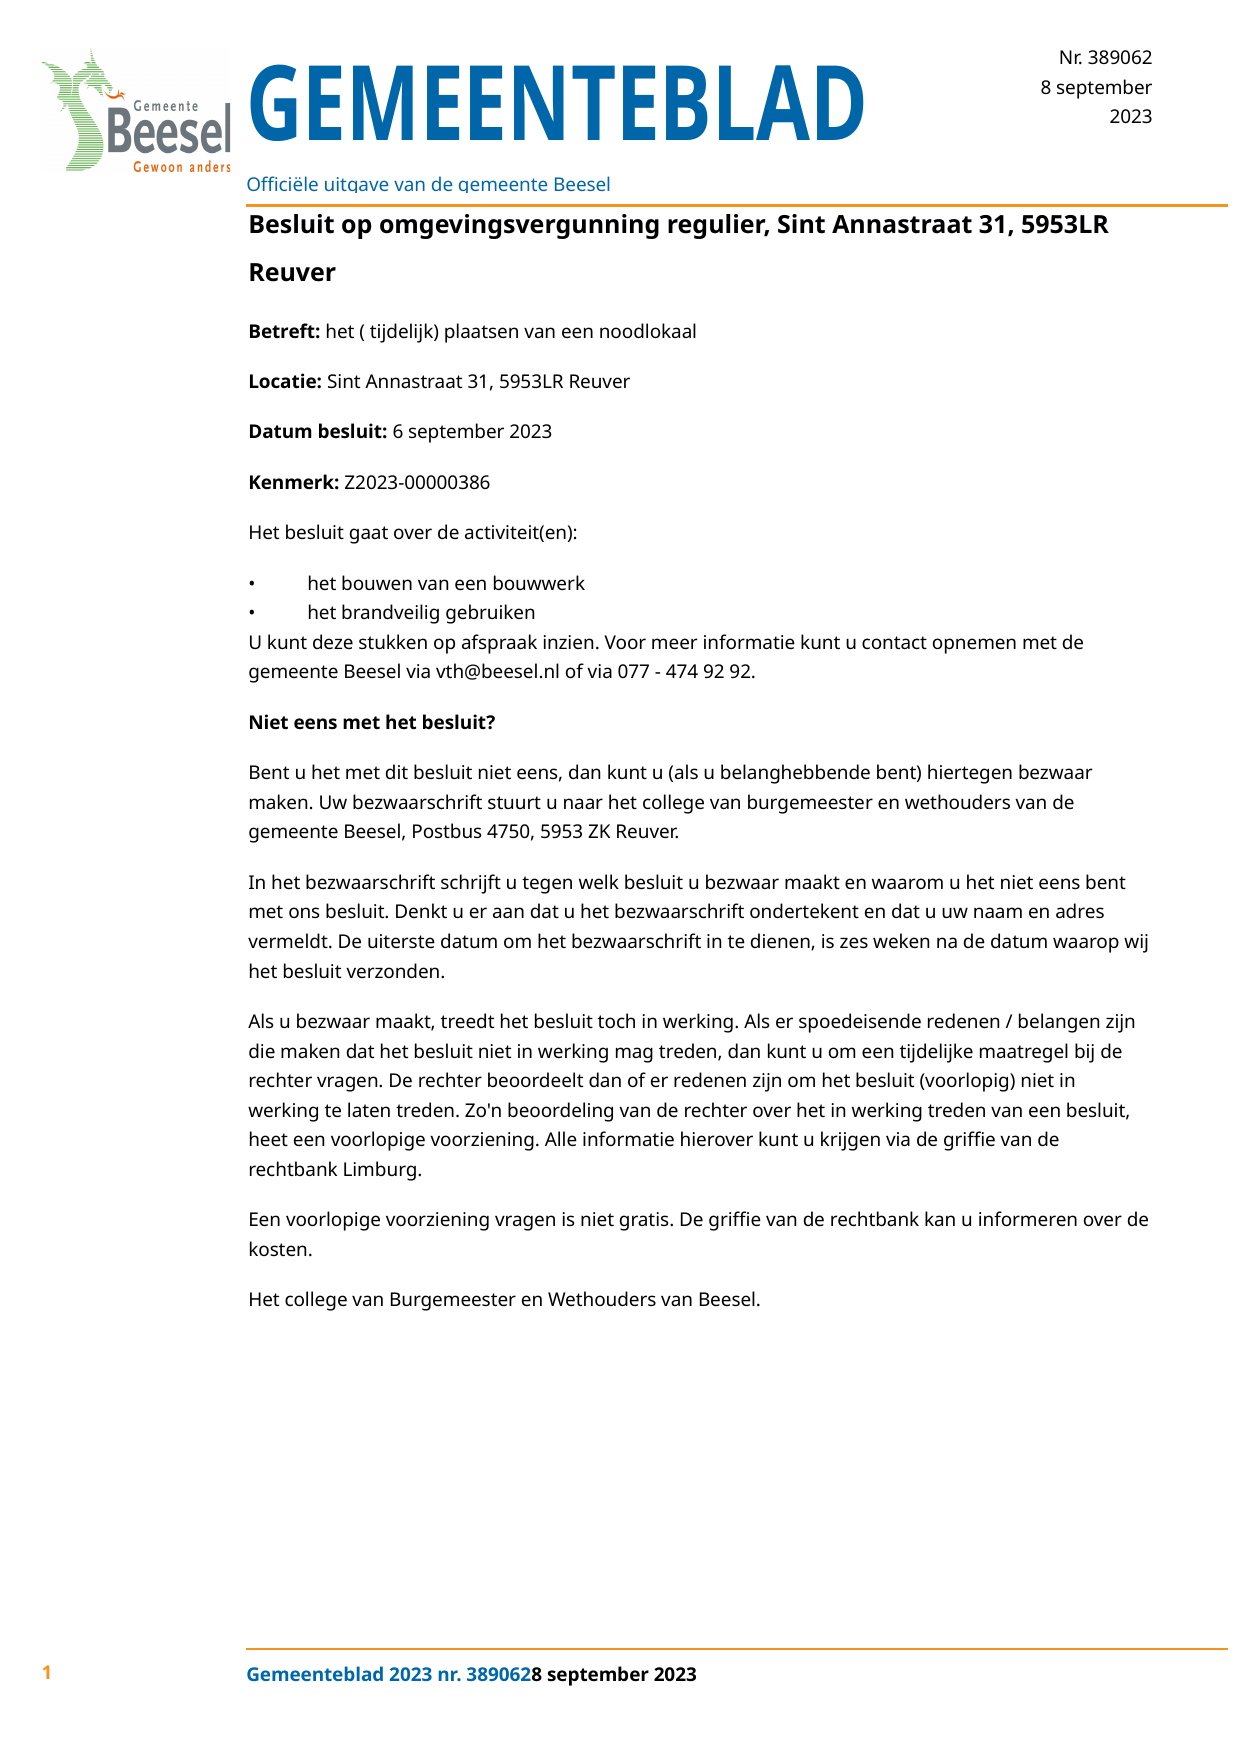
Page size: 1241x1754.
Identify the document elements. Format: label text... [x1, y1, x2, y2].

text U kunt deze stukken op afspraak inzien. Voor meer informatie kunt u contact opnemen met de gemeente Beesel via vth@beesel.nl of via 077 - 474 92 92. [248, 629, 1152, 684]
text Datum besluit: 6 september 2023 [248, 419, 1152, 444]
text Locatie: Sint Annastraat 31, 5953LR Reuver [248, 368, 1152, 394]
text In het bezwaarschrift schrijft u tegen welk besluit u bezwaar maakt en waarom u het niet eens bent met ons besluit. Denkt u er aan dat u het bezwaarschrift ondertekent en dat u uw naam en adres vermeldt. De uiterste datum om het bezwaarschrift in te dienen, is zes weken na de datum waarop wij het besluit verzonden. [248, 869, 1152, 984]
text Het besluit gaat over de activiteit(en): [248, 519, 1152, 545]
picture [41, 47, 231, 172]
text Het college van Burgemeester en Wethouders van Beesel. [248, 1287, 1152, 1312]
text Besluit op omgevingsvergunning regulier, Sint Annastraat 31, 5953LR Reuver [248, 207, 1152, 288]
text Kenmerk: Z2023-00000386 [248, 469, 1152, 495]
text Een voorlopige voorziening vragen is niet gratis. De griffie van de rechtbank kan u informeren over de kosten. [248, 1207, 1152, 1262]
list het brandveilig gebruiken [248, 599, 1152, 625]
list het bouwen van een bouwwerk [248, 570, 1152, 596]
text Als u bezwaar maakt, treedt het besluit toch in werking. Als er spoedeisende redenen / belangen zijn die maken dat het besluit niet in werking mag treden, dan kunt u om een tijdelijke maatregel bij de rechter vragen. De rechter beoordeelt dan of er redenen zijn om het besluit (voorlopig) niet in werking te laten treden. Zo'n beoordeling van de rechter over het in werking treden van een besluit, heet een voorlopige voorziening. Alle informatie hierover kunt u krijgen via de griffie van de rechtbank Limburg. [248, 1008, 1152, 1182]
text Betreft: het ( tijdelijk) plaatsen van een noodlokaal [248, 318, 1152, 344]
text Niet eens met het besluit? [248, 709, 1152, 735]
text Bent u het met dit besluit niet eens, dan kunt u (als u belanghebbende bent) hiertegen bezwaar maken. Uw bezwaarschrift stuurt u naar het college van burgemeester en wethouders van de gemeente Beesel, Postbus 4750, 5953 ZK Reuver. [248, 759, 1152, 844]
